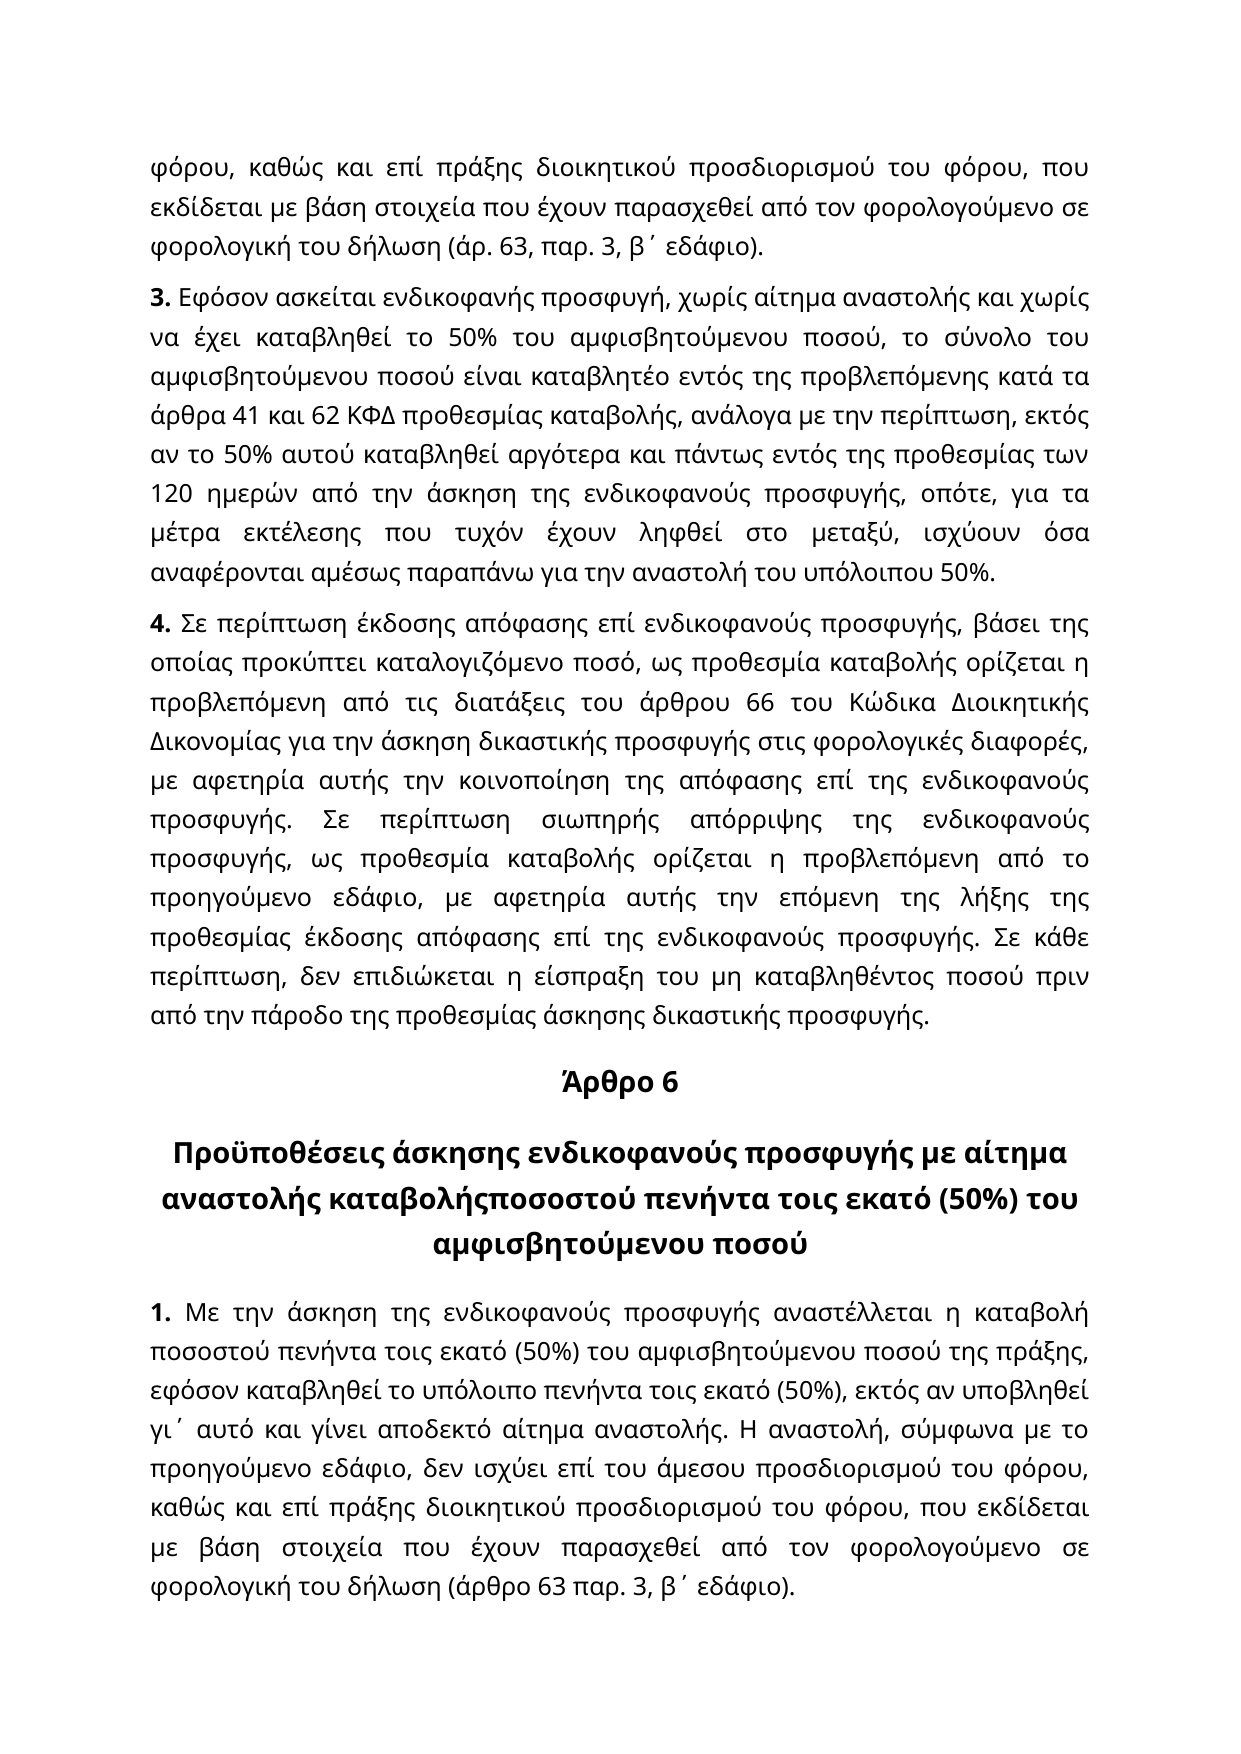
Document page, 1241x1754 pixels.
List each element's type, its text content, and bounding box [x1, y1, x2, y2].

text φόρου, καθώς και επί πράξης διοικητικού προσδιορισμού του φόρου, που εκδίδεται με βάση στοιχεία που έχουν παρασχεθεί από τον φορολογούμενο σε φορολογική του δήλωση (άρ. 63, παρ. 3, β΄ εδάφιο). [150, 150, 1090, 262]
text 3. Εφόσον ασκείται ενδικοφανής προσφυγή, χωρίς αίτημα αναστολής και χωρίς να έχει καταβληθεί το 50% του αμφισβητούμενου ποσού, το σύνολο του αμφισβητούμενου ποσού είναι καταβλητέο εντός της προβλεπόμενης κατά τα άρθρα 41 και 62 ΚΦΔ προθεσμίας καταβολής, ανάλογα με την περίπτωση, εκτός αν το 50% αυτού καταβληθεί αργότερα και πάντως εντός της προθεσμίας των 120 ημερών από την άσκηση της ενδικοφανούς προσφυγής, οπότε, για τα μέτρα εκτέλεσης που τυχόν έχουν ληφθεί στο μεταξύ, ισχύουν όσα αναφέρονται αμέσως παραπάνω για την αναστολή του υπόλοιπου 50%. [150, 280, 1090, 588]
subtitle Άρθρο 6 [150, 1062, 1090, 1101]
text 4. Σε περίπτωση έκδοσης απόφασης επί ενδικοφανούς προσφυγής, βάσει της οποίας προκύπτει καταλογιζόμενο ποσό, ως προθεσμία καταβολής ορίζεται η προβλεπόμενη από τις διατάξεις του άρθρου 66 του Κώδικα Διοικητικής Δικονομίας για την άσκηση δικαστικής προσφυγής στις φορολογικές διαφορές, με αφετηρία αυτής την κοινοποίηση της απόφασης επί της ενδικοφανούς προσφυγής. Σε περίπτωση σιωπηρής απόρριψης της ενδικοφανούς προσφυγής, ως προθεσμία καταβολής ορίζεται η προβλεπόμενη από το προηγούμενο εδάφιο, με αφετηρία αυτής την επόμενη της λήξης της προθεσμίας έκδοσης απόφασης επί της ενδικοφανούς προσφυγής. Σε κάθε περίπτωση, δεν επιδιώκεται η είσπραξη του μη καταβληθέντος ποσού πριν από την πάροδο της προθεσμίας άσκησης δικαστικής προσφυγής. [150, 606, 1090, 1032]
text 1. Με την άσκηση της ενδικοφανούς προσφυγής αναστέλλεται η καταβολή ποσοστού πενήντα τοις εκατό (50%) του αμφισβητούμενου ποσού της πράξης, εφόσον καταβληθεί το υπόλοιπο πενήντα τοις εκατό (50%), εκτός αν υποβληθεί γι΄ αυτό και γίνει αποδεκτό αίτημα αναστολής. Η αναστολή, σύμφωνα με το προηγούμενο εδάφιο, δεν ισχύει επί του άμεσου προσδιορισμού του φόρου, καθώς και επί πράξης διοικητικού προσδιορισμού του φόρου, που εκδίδεται με βάση στοιχεία που έχουν παρασχεθεί από τον φορολογούμενο σε φορολογική του δήλωση (άρθρο 63 παρ. 3, β΄ εδάφιο). [150, 1294, 1090, 1602]
subtitle Προϋποθέσεις άσκησης ενδικοφανούς προσφυγής με αίτημα αναστολής καταβολήςποσοστού πενήντα τοις εκατό (50%) του αμφισβητούμενου ποσού [150, 1132, 1090, 1263]
